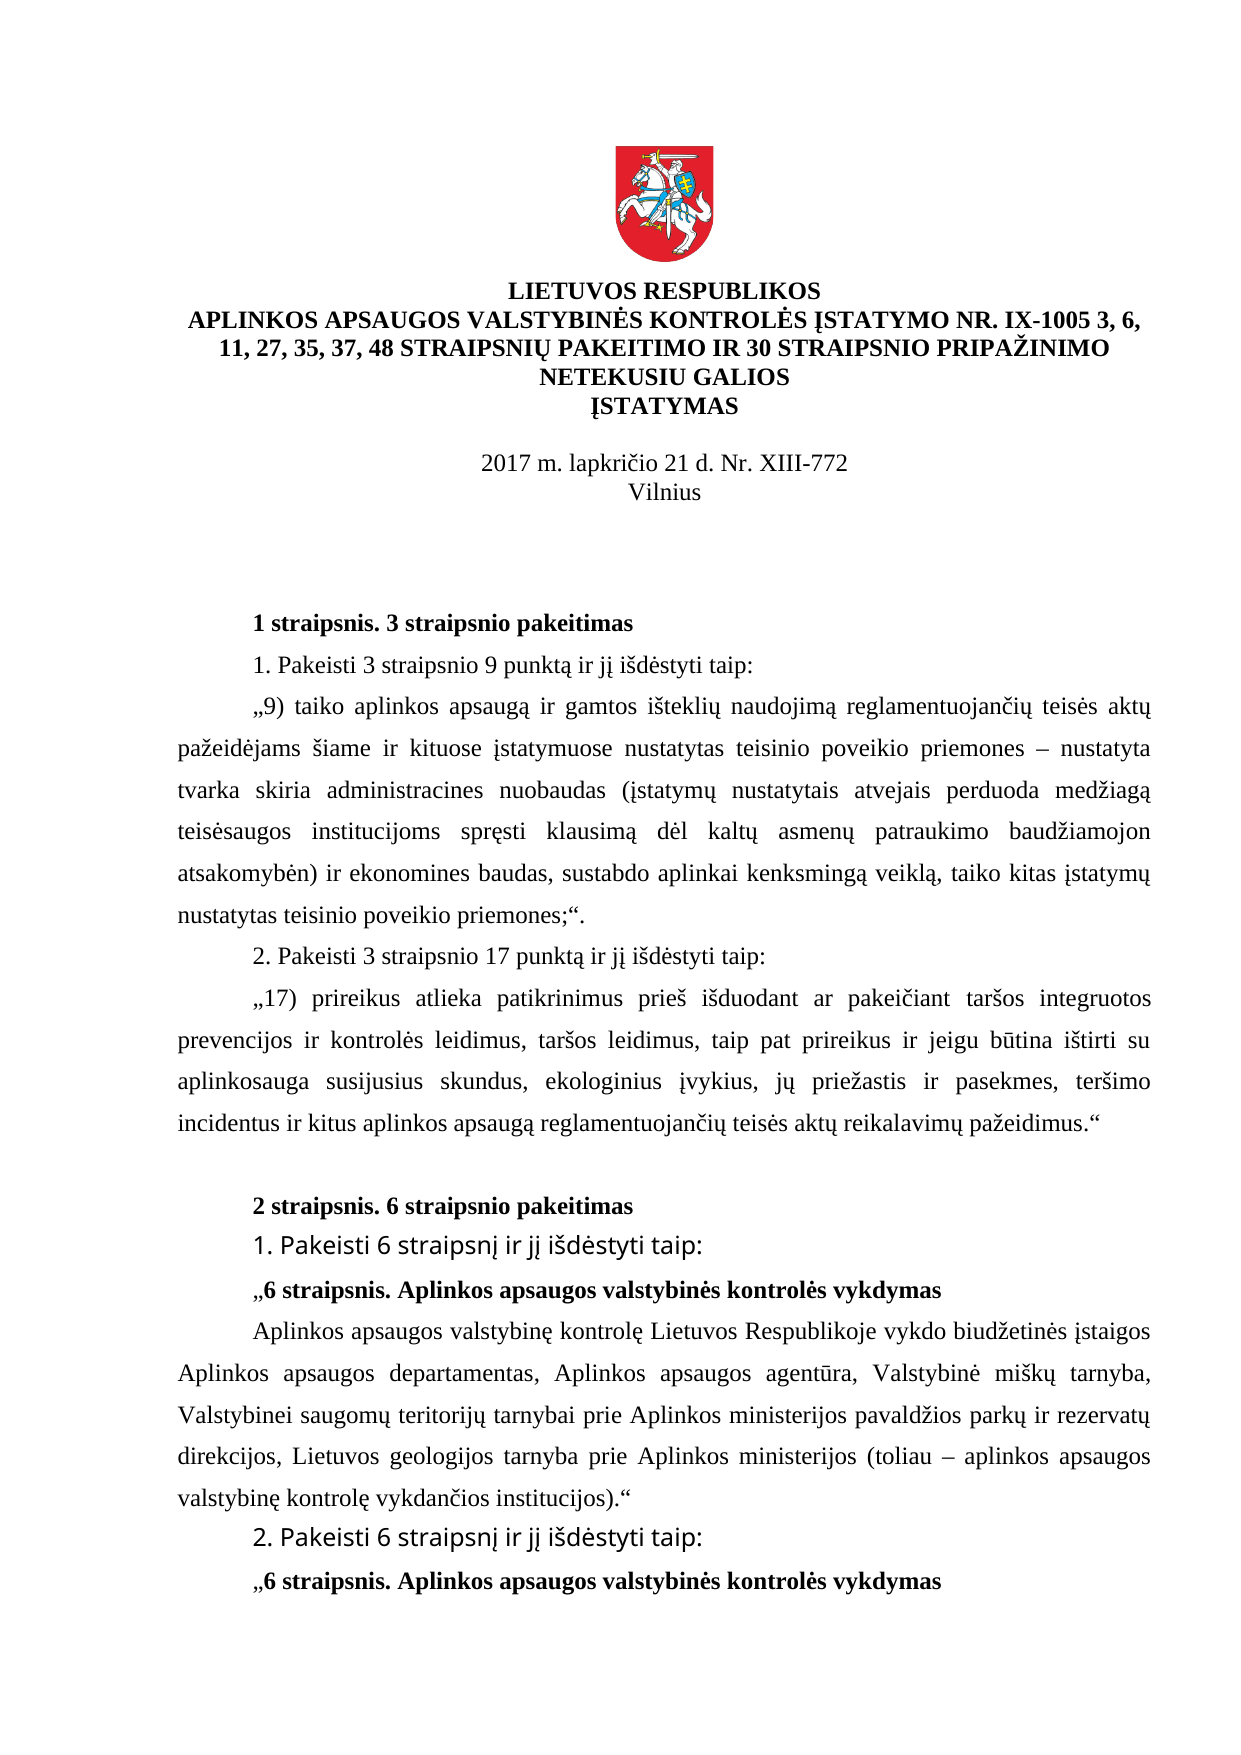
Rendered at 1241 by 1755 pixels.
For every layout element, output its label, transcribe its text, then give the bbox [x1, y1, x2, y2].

text 2. Pakeisti 6 straipsnį ir jį išdėstyti taip: [177, 1512, 1152, 1553]
text LIETUVOS RESPUBLIKOS [177, 276, 1152, 305]
text Aplinkos apsaugos valstybinę kontrolę Lietuvos Respublikoje vykdo biudžetinės įstaigos Aplinkos apsaugos departamentas, Aplinkos apsaugos agentūra, Valstybinė miškų tarnyba, Valstybinei saugomų teritorijų tarnybai prie Aplinkos ministerijos pavaldžios parkų ir rezervatų direkcijos, Lietuvos geologijos tarnyba prie Aplinkos ministerijos (toliau – aplinkos apsaugos valstybinę kontrolę vykdančios institucijos).“ [177, 1303, 1152, 1512]
text ĮSTATYMAS [177, 391, 1152, 420]
text 2. Pakeisti 3 straipsnio 17 punktą ir jį išdėstyti taip: [177, 928, 1152, 970]
text 1. Pakeisti 6 straipsnį ir jį išdėstyti taip: [177, 1220, 1152, 1262]
text 2017 m. lapkričio 21 d. Nr. XIII-772 [177, 448, 1152, 477]
text „6 straipsnis. Aplinkos apsaugos valstybinės kontrolės vykdymas [177, 1262, 1152, 1303]
text Vilnius [177, 477, 1152, 506]
text „6 straipsnis. Aplinkos apsaugos valstybinės kontrolės vykdymas [177, 1553, 1152, 1595]
text „17) prireikus atlieka patikrinimus prieš išduodant ar pakeičiant taršos integruotos prevencijos ir kontrolės leidimus, taršos leidimus, taip pat prireikus ir jeigu būtina ištirti su aplinkosauga susijusius skundus, ekologinius įvykius, jų priežastis ir pasekmes, teršimo incidentus ir kitus aplinkos apsaugą reglamentuojančių teisės aktų reikalavimų pažeidimus.“ [177, 970, 1152, 1137]
text „9) taiko aplinkos apsaugą ir gamtos išteklių naudojimą reglamentuojančių teisės aktų pažeidėjams šiame ir kituose įstatymuose nustatytas teisinio poveikio priemones – nustatyta tvarka skiria administracines nuobaudas (įstatymų nustatytais atvejais perduoda medžiagą teisėsaugos institucijoms spręsti klausimą dėl kaltų asmenų patraukimo baudžiamojon atsakomybėn) ir ekonomines baudas, sustabdo aplinkai kenksmingą veiklą, taiko kitas įstatymų nustatytas teisinio poveikio priemones;“. [177, 678, 1152, 928]
text 1 straipsnis. 3 straipsnio pakeitimas [177, 595, 1152, 637]
text 1. Pakeisti 3 straipsnio 9 punktą ir jį išdėstyti taip: [177, 637, 1152, 678]
text 2 straipsnis. 6 straipsnio pakeitimas [177, 1178, 1152, 1220]
text APLINKOS APSAUGOS VALSTYBINĖS KONTROLĖS ĮSTATYMO NR. IX-1005 3, 6, 11, 27, 35, 37, 48 STRAIPSNIŲ PAKEITIMO IR 30 STRAIPSNIO PRIPAŽINIMO NETEKUSIU GALIOS [177, 305, 1152, 391]
